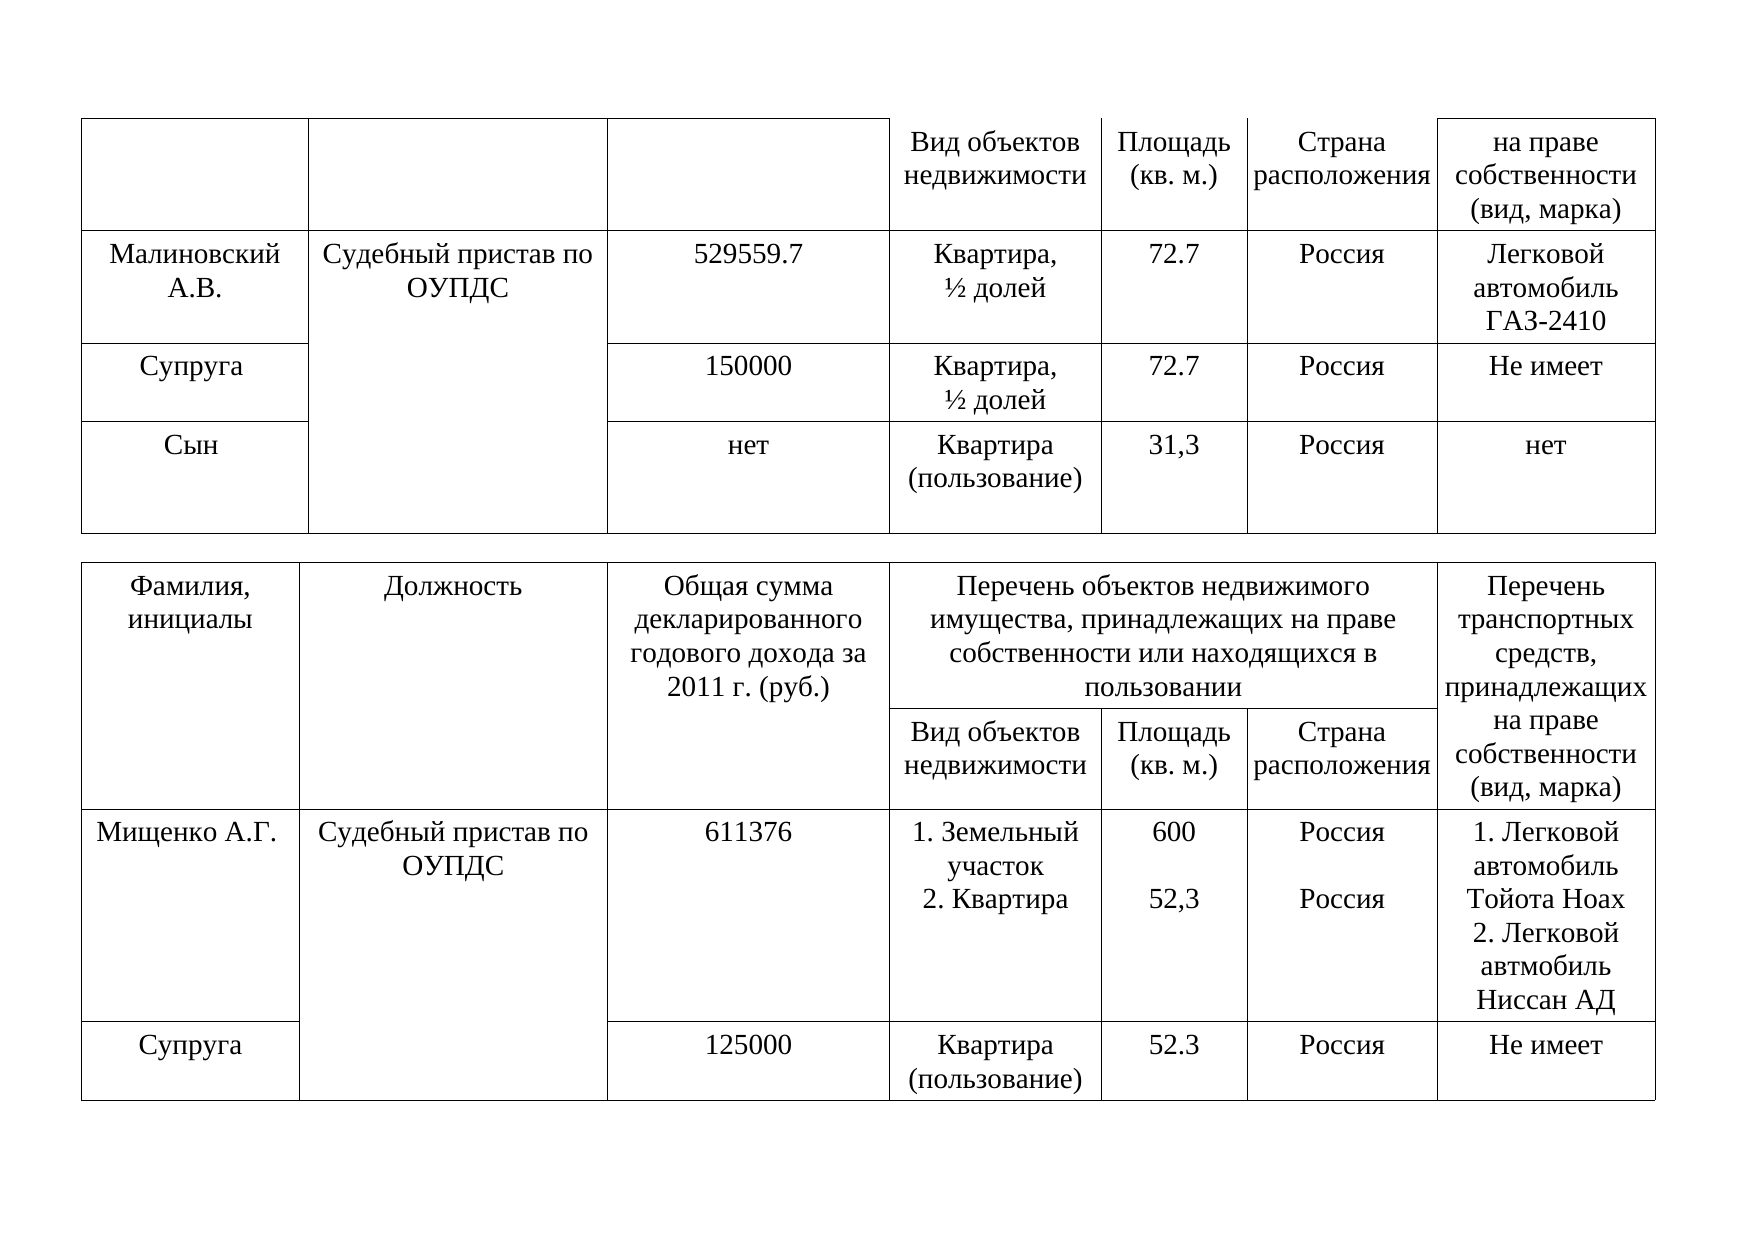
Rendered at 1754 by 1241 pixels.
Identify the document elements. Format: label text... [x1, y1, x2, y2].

table_header [608, 119, 889, 230]
table_cell Россия [1248, 231, 1437, 343]
table_header Должность [300, 563, 607, 809]
table_cell нет [1438, 422, 1655, 533]
table_cell Квартира, ½ долей [890, 344, 1101, 421]
table_cell нет [608, 422, 889, 533]
table_cell Судебный пристав по ОУПДС [309, 231, 607, 533]
table_cell Вид объектов недвижимости [890, 118, 1101, 230]
table_cell Россия [1248, 344, 1437, 421]
table_cell Мищенко А.Г. [82, 810, 299, 1021]
table_cell Квартира, ½ долей [890, 231, 1101, 343]
table_cell Россия [1248, 422, 1437, 533]
table_cell Площадь (кв. м.) [1102, 709, 1247, 809]
table_cell Квартира (пользование) [890, 1022, 1101, 1100]
table_header Фамилия, инициалы [82, 563, 299, 809]
table_cell Вид объектов недвижимости [890, 709, 1101, 809]
table_header [82, 119, 308, 230]
table_header Перечень транспортных средств, принадлежащих на праве собственности (вид, марка) [1438, 563, 1655, 809]
table_cell Страна расположения [1248, 118, 1437, 230]
table_cell Страна расположения [1248, 709, 1437, 809]
table_cell Не имеет [1438, 344, 1655, 421]
table_cell Легковой автомобиль ГАЗ-2410 [1438, 231, 1655, 343]
table_cell Супруга [82, 344, 308, 421]
table_cell Россия Россия [1248, 810, 1437, 1021]
table_cell 1. Легковой автомобиль Тойота Ноах 2. Легковой автмобиль Ниссан АД [1438, 810, 1655, 1021]
table_cell Судебный пристав по ОУПДС [300, 810, 607, 1100]
table_cell Малиновский А.В. [82, 231, 308, 343]
table_cell 125000 [608, 1022, 889, 1100]
table_header [309, 119, 607, 230]
table_cell 600 52,3 [1102, 810, 1247, 1021]
table_cell Супруга [82, 1022, 299, 1100]
table_header на праве собственности (вид, марка) [1438, 119, 1655, 230]
table_header Перечень объектов недвижимого имущества, принадлежащих на праве собственности или находящихся в пользовании [890, 563, 1437, 708]
table_cell 1. Земельный участок 2. Квартира [890, 810, 1101, 1021]
table_cell 150000 [608, 344, 889, 421]
table_cell 529559,7 [608, 231, 889, 343]
table_cell Россия [1248, 1022, 1437, 1100]
table_header Общая сумма декларированного годового дохода за 2011 г. (руб.) [608, 563, 889, 809]
table_cell Квартира (пользование) [890, 422, 1101, 533]
table_cell Не имеет [1438, 1022, 1655, 1100]
table_cell 611376 [608, 810, 889, 1021]
table_cell 52,3 [1102, 1022, 1247, 1100]
table_cell Сын [82, 422, 308, 533]
table_cell 31,3 [1102, 422, 1247, 533]
table_cell 72,7 [1102, 344, 1247, 421]
table_cell Площадь (кв. м.) [1102, 118, 1247, 230]
table_cell 72,7 [1102, 231, 1247, 343]
